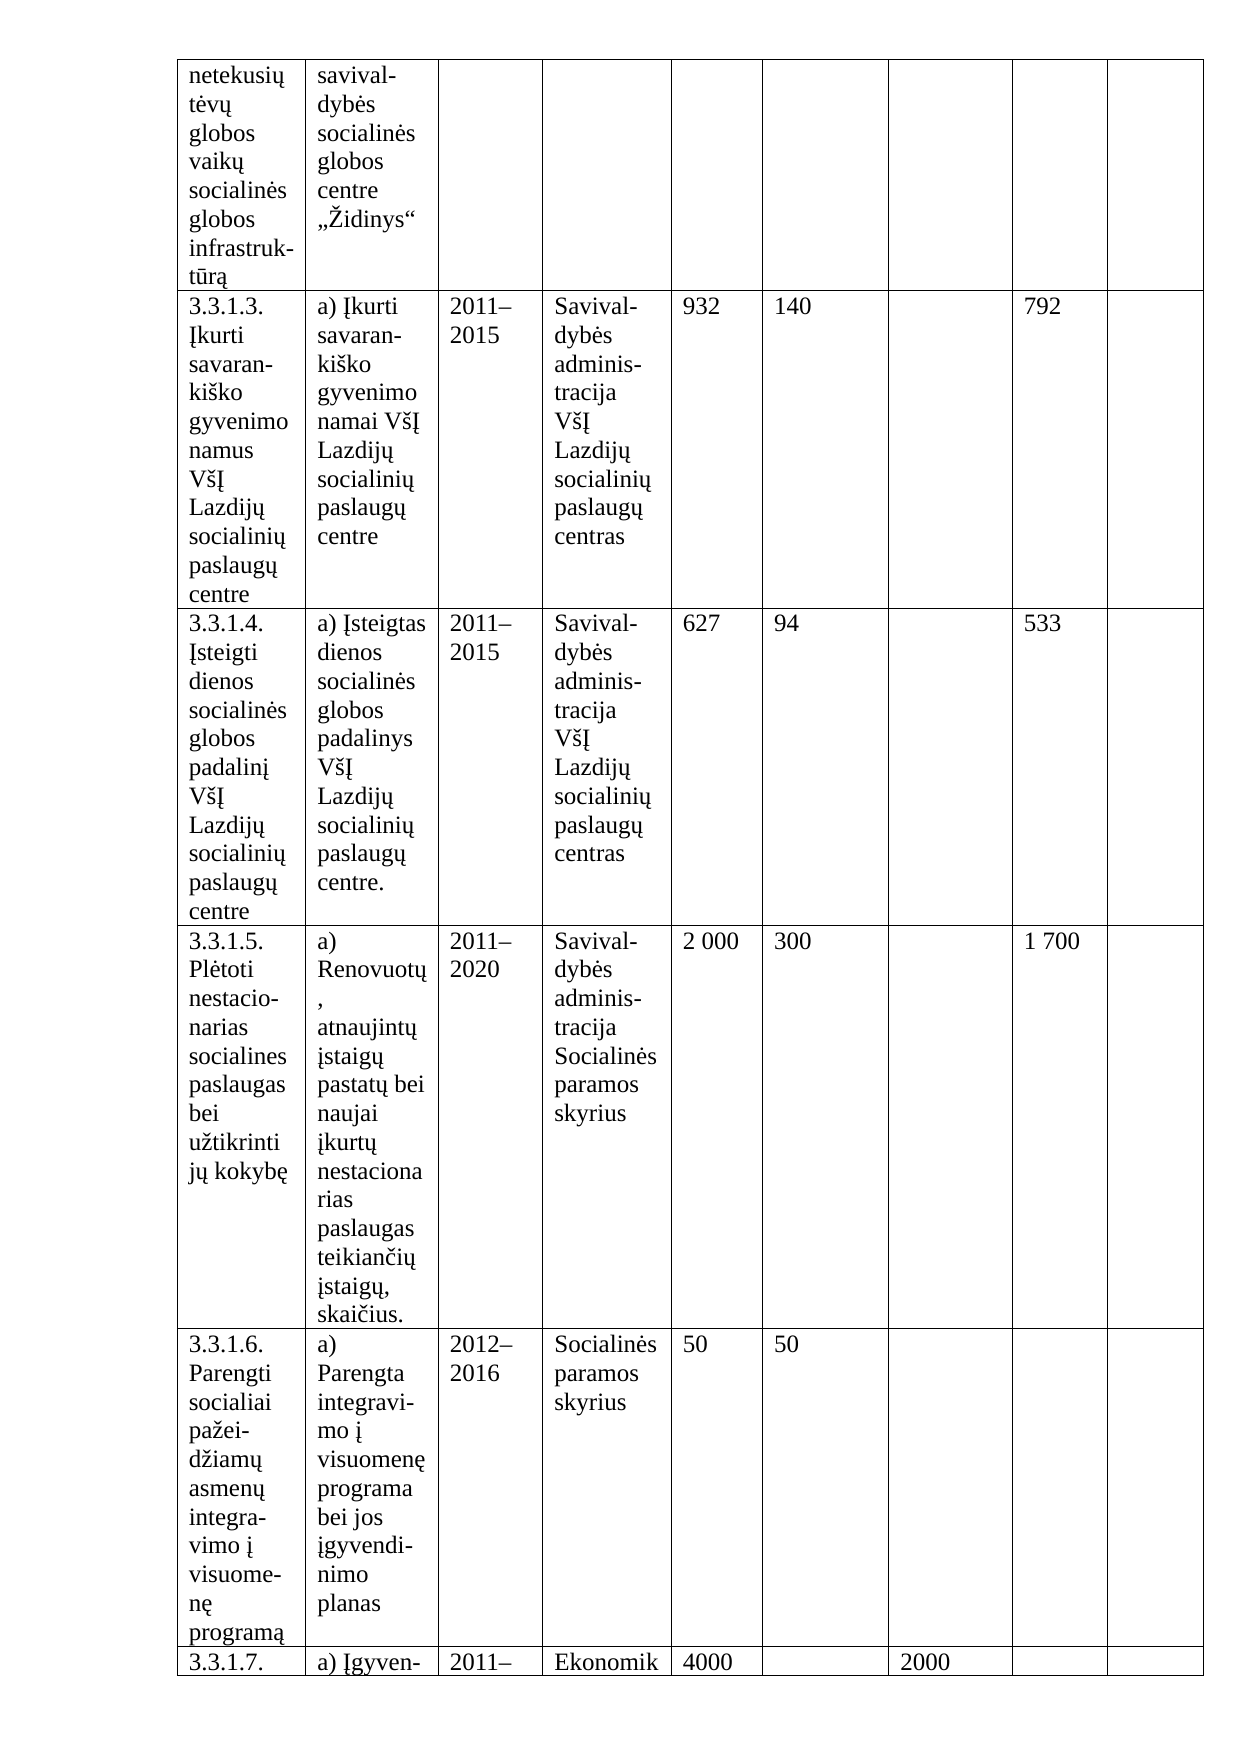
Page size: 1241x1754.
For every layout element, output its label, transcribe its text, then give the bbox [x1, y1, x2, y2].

table_cell 1 700 [1013, 926, 1107, 1328]
table_cell [1108, 1329, 1203, 1646]
table_cell 2000 [889, 1647, 1012, 1675]
table_cell 50 [672, 1329, 762, 1646]
table_cell 792 [1013, 291, 1107, 607]
table_cell 3.3.1.5. Plėtoti nestacio-narias socialines paslaugas bei užtikrinti jų kokybę [178, 926, 305, 1328]
table_cell 3.3.1.3. Įkurti savaran-kiško gyvenimo namus VšĮ Lazdijų socialinių paslaugų centre [178, 291, 305, 607]
table_cell [889, 926, 1012, 1328]
table_cell [1013, 60, 1107, 290]
table_cell 94 [763, 609, 888, 925]
table_cell [1108, 1647, 1203, 1675]
table_cell [1108, 60, 1203, 290]
table_cell 2011–2020 [439, 926, 542, 1328]
table_cell [439, 60, 542, 290]
table_cell Socialinės paramos skyrius [543, 1329, 671, 1646]
table_cell 3.3.1.4. Įsteigti dienos socialinės globos padalinį VšĮ Lazdijų socialinių paslaugų centre [178, 609, 305, 925]
table_cell 2011– [439, 1647, 542, 1675]
table_cell a) Įkurti savaran-kiško gyvenimo namai VšĮ Lazdijų socialinių paslaugų centre [306, 291, 438, 607]
table_cell [889, 291, 1012, 607]
table_cell 50 [763, 1329, 888, 1646]
table_cell a) Parengta integravi-mo į visuomenę programa bei jos įgyvendi-nimo planas [306, 1329, 438, 1646]
table_cell [672, 60, 762, 290]
table_cell savival-dybės socialinės globos centre „Židinys“ [306, 60, 438, 290]
table_cell 2 000 [672, 926, 762, 1328]
table_cell 140 [763, 291, 888, 607]
table_cell [543, 60, 671, 290]
table_cell [889, 1329, 1012, 1646]
table_cell [763, 1647, 888, 1675]
table_cell netekusių tėvų globos vaikų socialinės globos infrastruk-tūrą [178, 60, 305, 290]
table_cell [889, 609, 1012, 925]
table_cell Ekonomik [543, 1647, 671, 1675]
table_cell 4000 [672, 1647, 762, 1675]
table_cell a) Įsteigtas dienos socialinės globos padalinys VšĮ Lazdijų socialinių paslaugų centre. [306, 609, 438, 925]
table_cell [1108, 291, 1203, 607]
table_cell [1108, 926, 1203, 1328]
table_cell 300 [763, 926, 888, 1328]
table_cell 627 [672, 609, 762, 925]
table_cell 2012–2016 [439, 1329, 542, 1646]
table_cell 2011–2015 [439, 609, 542, 925]
table_cell [1108, 609, 1203, 925]
table_cell Savival-dybės adminis-tracija VšĮ Lazdijų socialinių paslaugų centras [543, 291, 671, 607]
table_cell [1013, 1329, 1107, 1646]
table_cell 533 [1013, 609, 1107, 925]
table_cell 3.3.1.7. [178, 1647, 305, 1675]
table_cell Savival-dybės adminis-tracija VšĮ Lazdijų socialinių paslaugų centras [543, 609, 671, 925]
table_cell 932 [672, 291, 762, 607]
table_cell a) Renovuotų, atnaujintų įstaigų pastatų bei naujai įkurtų nestacionarias paslaugas teikiančių įstaigų, skaičius. [306, 926, 438, 1328]
table_cell Savival-dybės adminis-tracija Socialinės paramos skyrius [543, 926, 671, 1328]
table_cell [763, 60, 888, 290]
table_cell [1013, 1647, 1107, 1675]
table_cell a) Įgyven- [306, 1647, 438, 1675]
table_cell 2011–2015 [439, 291, 542, 607]
table_cell 3.3.1.6. Parengti socialiai pažei-džiamų asmenų integra-vimo į visuome-nę programą [178, 1329, 305, 1646]
table_cell [889, 60, 1012, 290]
